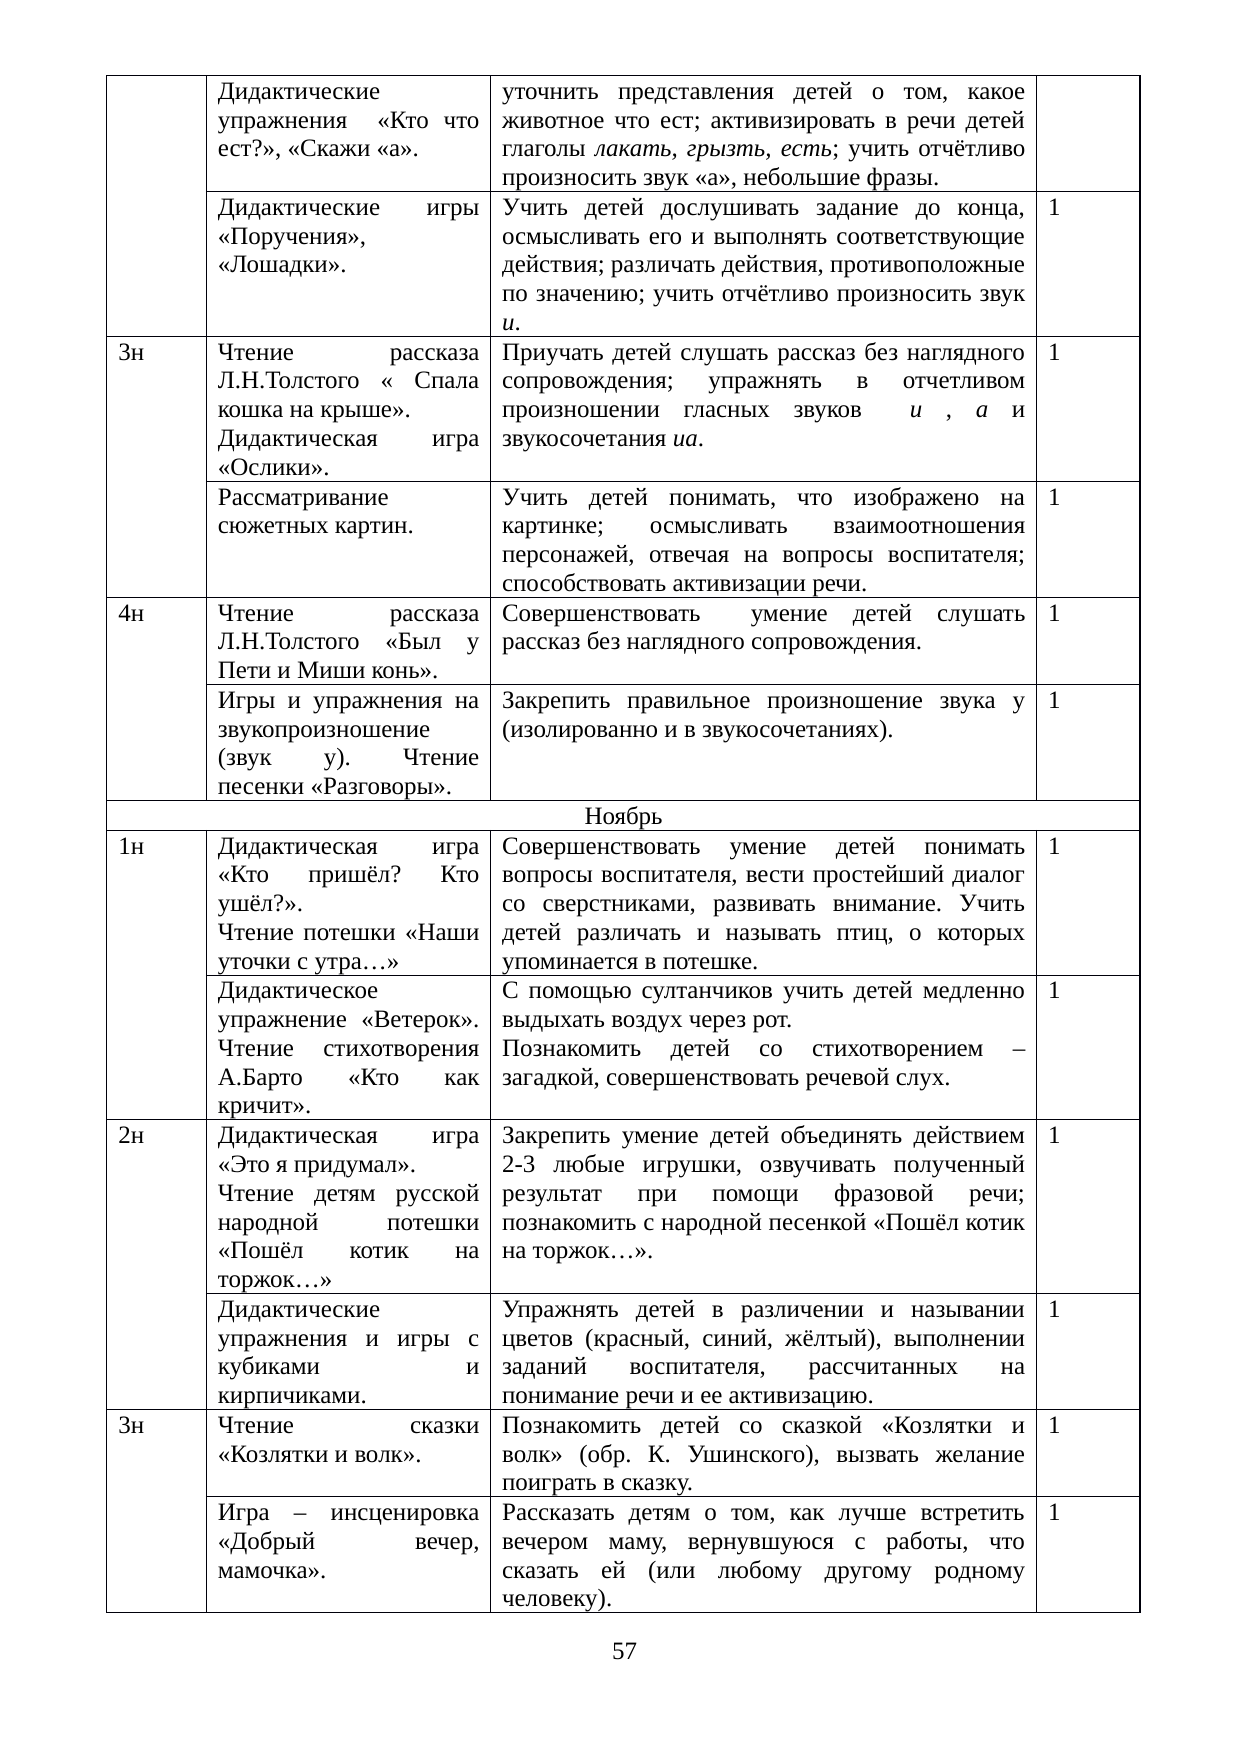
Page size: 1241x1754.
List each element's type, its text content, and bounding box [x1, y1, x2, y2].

table_cell 1 [1037, 976, 1139, 1119]
table_cell 1 [1037, 1497, 1139, 1612]
table_cell 1 [1037, 337, 1139, 481]
table_cell 1 [1037, 598, 1139, 684]
table_cell 1 [1037, 192, 1139, 336]
table_cell Учить детей дослушивать задание до конца, осмысливать его и выполнять соответствующие действия; различать действия, противоположные по значению; учить отчётливо произносить звук и. [491, 192, 1036, 336]
table_cell 4н [107, 598, 206, 800]
table_cell 1 [1037, 482, 1139, 597]
table_cell Совершенствовать умение детей слушать рассказ без наглядного сопровождения. [491, 598, 1036, 684]
table_cell 1 [1037, 1294, 1139, 1409]
table_cell Закрепить правильное произношение звука у (изолированно и в звукосочетаниях). [491, 685, 1036, 800]
table_cell 1 [1037, 831, 1139, 974]
table_cell Ноябрь [107, 801, 1139, 830]
table_cell Игра – инсценировка «Добрый вечер, мамочка». [207, 1497, 490, 1612]
table_cell 1 [1037, 1120, 1139, 1293]
table_cell 3н [107, 337, 206, 597]
table_cell Упражнять детей в различении и назывании цветов (красный, синий, жёлтый), выполнении заданий воспитателя, рассчитанных на понимание речи и ее активизацию. [491, 1294, 1036, 1409]
table_cell Познакомить детей со сказкой «Козлятки и волк» (обр. К. Ушинского), вызвать желание поиграть в сказку. [491, 1410, 1036, 1496]
table_cell уточнить представления детей о том, какое животное что ест; активизировать в речи детей глаголы лакать, грызть, есть; учить отчётливо произносить звук «а», небольшие фразы. [491, 76, 1036, 191]
table_cell Чтение рассказа Л.Н.Толстого «Был у Пети и Миши конь». [207, 598, 490, 684]
table_cell Дидактическая игра «Кто пришёл? Кто ушёл?». Чтение потешки «Наши уточки с утра…» [207, 831, 490, 974]
table_cell С помощью султанчиков учить детей медленно выдыхать воздух через рот. Познакомить детей со стихотворением – загадкой, совершенствовать речевой слух. [491, 976, 1036, 1119]
table_cell Закрепить умение детей объединять действием 2-3 любые игрушки, озвучивать полученный результат при помощи фразовой речи; познакомить с народной песенкой «Пошёл котик на торжок…». [491, 1120, 1036, 1293]
table_cell Приучать детей слушать рассказ без наглядного сопровождения; упражнять в отчетливом произношении гласных звуков и , а и звукосочетания иа. [491, 337, 1036, 481]
table_cell Дидактические упражнения «Кто что ест?», «Скажи «а». [207, 76, 490, 191]
table_cell 3н [107, 1410, 206, 1612]
table_cell [107, 76, 206, 336]
table_cell Дидактическая игра «Это я придумал». Чтение детям русской народной потешки «Пошёл котик на торжок…» [207, 1120, 490, 1293]
table_cell Рассматривание сюжетных картин. [207, 482, 490, 597]
table_cell Чтение сказки «Козлятки и волк». [207, 1410, 490, 1496]
table_cell Дидактическое упражнение «Ветерок». Чтение стихотворения А.Барто «Кто как кричит». [207, 976, 490, 1119]
table_cell Совершенствовать умение детей понимать вопросы воспитателя, вести простейший диалог со сверстниками, развивать внимание. Учить детей различать и называть птиц, о которых упоминается в потешке. [491, 831, 1036, 974]
table_cell 1 [1037, 685, 1139, 800]
table_cell Игры и упражнения на звукопроизношение (звук у). Чтение песенки «Разговоры». [207, 685, 490, 800]
table_cell [1037, 76, 1139, 191]
table_cell Дидактические игры «Поручения», «Лошадки». [207, 192, 490, 336]
table_cell Рассказать детям о том, как лучше встретить вечером маму, вернувшуюся с работы, что сказать ей (или любому другому родному человеку). [491, 1497, 1036, 1612]
table_cell Учить детей понимать, что изображено на картинке; осмысливать взаимоотношения персонажей, отвечая на вопросы воспитателя; способствовать активизации речи. [491, 482, 1036, 597]
table_cell 1 [1037, 1410, 1139, 1496]
table_cell Дидактические упражнения и игры с кубиками и кирпичиками. [207, 1294, 490, 1409]
table_cell 2н [107, 1120, 206, 1409]
table_cell 1н [107, 831, 206, 1119]
table_cell Чтение рассказа Л.Н.Толстого « Спала кошка на крыше». Дидактическая игра «Ослики». [207, 337, 490, 481]
